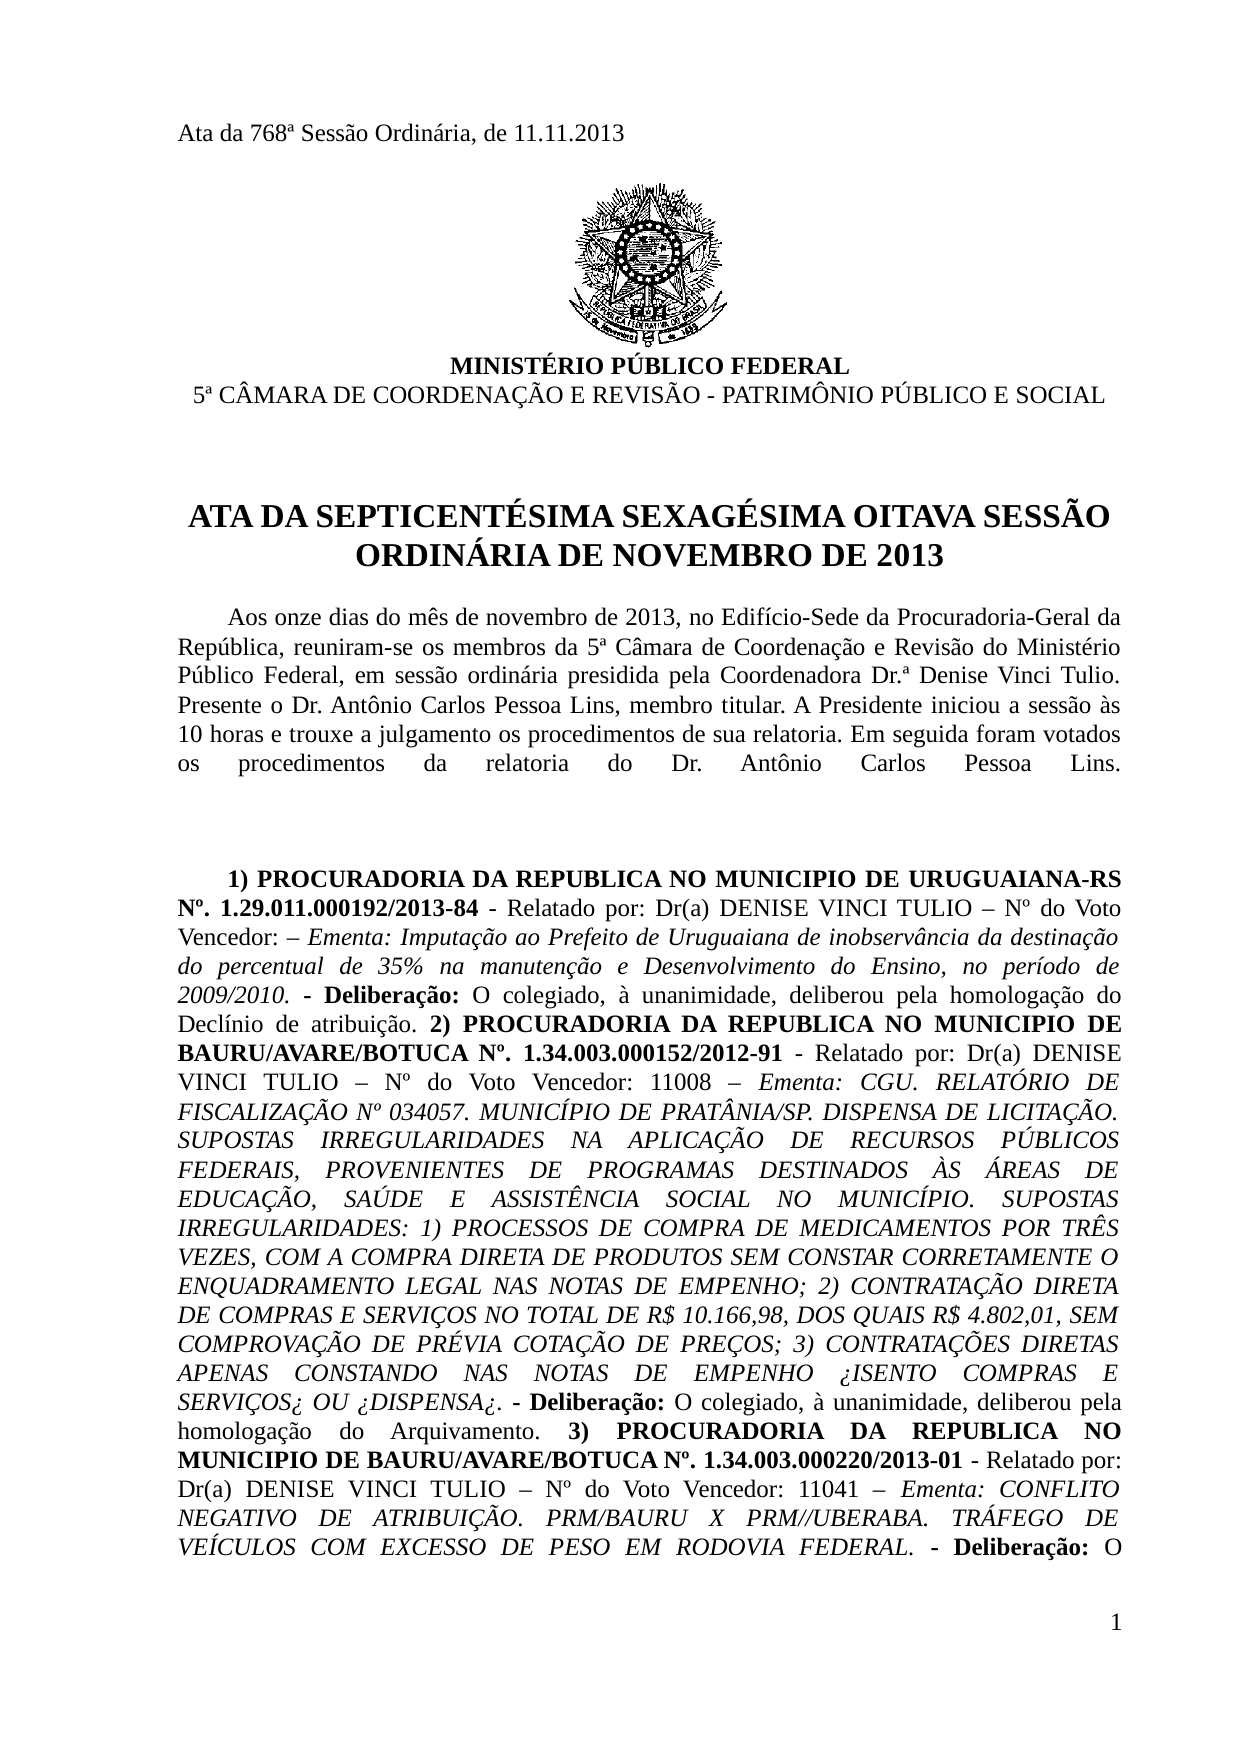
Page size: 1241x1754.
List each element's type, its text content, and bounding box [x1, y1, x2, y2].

text MINISTÉRIO PÚBLICO FEDERAL [177, 351, 1122, 380]
text 1) PROCURADORIA DA REPUBLICA NO MUNICIPIO DE URUGUAIANA-RS Nº. 1.29.011.000192/2013-84 - Relatado por: Dr(a) DENISE VINCI TULIO – Nº do Voto Vencedor: – Ementa: Imputação ao Prefeito de Uruguaiana de inobservância da destinação do percentual de 35% na manutenção e Desenvolvimento do Ensino, no período de 2009/2010. - Deliberação: O colegiado, à unanimidade, deliberou pela homologação do Declínio de atribuição. 2) PROCURADORIA DA REPUBLICA NO MUNICIPIO DE BAURU/AVARE/BOTUCA Nº. 1.34.003.000152/2012-91 - Relatado por: Dr(a) DENISE VINCI TULIO – Nº do Voto Vencedor: 11008 – Ementa: CGU. RELATÓRIO DE FISCALIZAÇÃO Nº 034057. MUNICÍPIO DE PRATÂNIA/SP. DISPENSA DE LICITAÇÃO. SUPOSTAS IRREGULARIDADES NA APLICAÇÃO DE RECURSOS PÚBLICOS FEDERAIS, PROVENIENTES DE PROGRAMAS DESTINADOS ÀS ÁREAS DE EDUCAÇÃO, SAÚDE E ASSISTÊNCIA SOCIAL NO MUNICÍPIO. SUPOSTAS IRREGULARIDADES: 1) PROCESSOS DE COMPRA DE MEDICAMENTOS POR TRÊS VEZES, COM A COMPRA DIRETA DE PRODUTOS SEM CONSTAR CORRETAMENTE O ENQUADRAMENTO LEGAL NAS NOTAS DE EMPENHO; 2) CONTRATAÇÃO DIRETA DE COMPRAS E SERVIÇOS NO TOTAL DE R$ 10.166,98, DOS QUAIS R$ 4.802,01, SEM COMPROVAÇÃO DE PRÉVIA COTAÇÃO DE PREÇOS; 3) CONTRATAÇÕES DIRETAS APENAS CONSTANDO NAS NOTAS DE EMPENHO ¿ISENTO COMPRAS E SERVIÇOS¿ OU ¿DISPENSA¿. - Deliberação: O colegiado, à unanimidade, deliberou pela homologação do Arquivamento. 3) PROCURADORIA DA REPUBLICA NO MUNICIPIO DE BAURU/AVARE/BOTUCA Nº. 1.34.003.000220/2013-01 - Relatado por: Dr(a) DENISE VINCI TULIO – Nº do Voto Vencedor: 11041 – Ementa: CONFLITO NEGATIVO DE ATRIBUIÇÃO. PRM/BAURU X PRM//UBERABA. TRÁFEGO DE VEÍCULOS COM EXCESSO DE PESO EM RODOVIA FEDERAL. - Deliberação: O [177, 864, 1122, 1561]
picture [553, 181, 746, 348]
text ATA DA SEPTICENTÉSIMA SEXAGÉSIMA OITAVA SESSÃO ORDINÁRIA DE NOVEMBRO DE 2013 [177, 496, 1122, 573]
text Aos onze dias do mês de novembro de 2013, no Edifício-Sede da Procuradoria-Geral da República, reuniram-se os membros da 5ª Câmara de Coordenação e Revisão do Ministério Público Federal, em sessão ordinária presidida pela Coordenadora Dr.ª Denise Vinci Tulio. Presente o Dr. Antônio Carlos Pessoa Lins, membro titular. A Presidente iniciou a sessão às 10 horas e trouxe a julgamento os procedimentos de sua relatoria. Em seguida foram votados os procedimentos da relatoria do Dr. Antônio Carlos Pessoa Lins. [177, 602, 1122, 806]
text 5ª CÂMARA DE COORDENAÇÃO E REVISÃO - PATRIMÔNIO PÚBLICO E SOCIAL [177, 380, 1122, 409]
